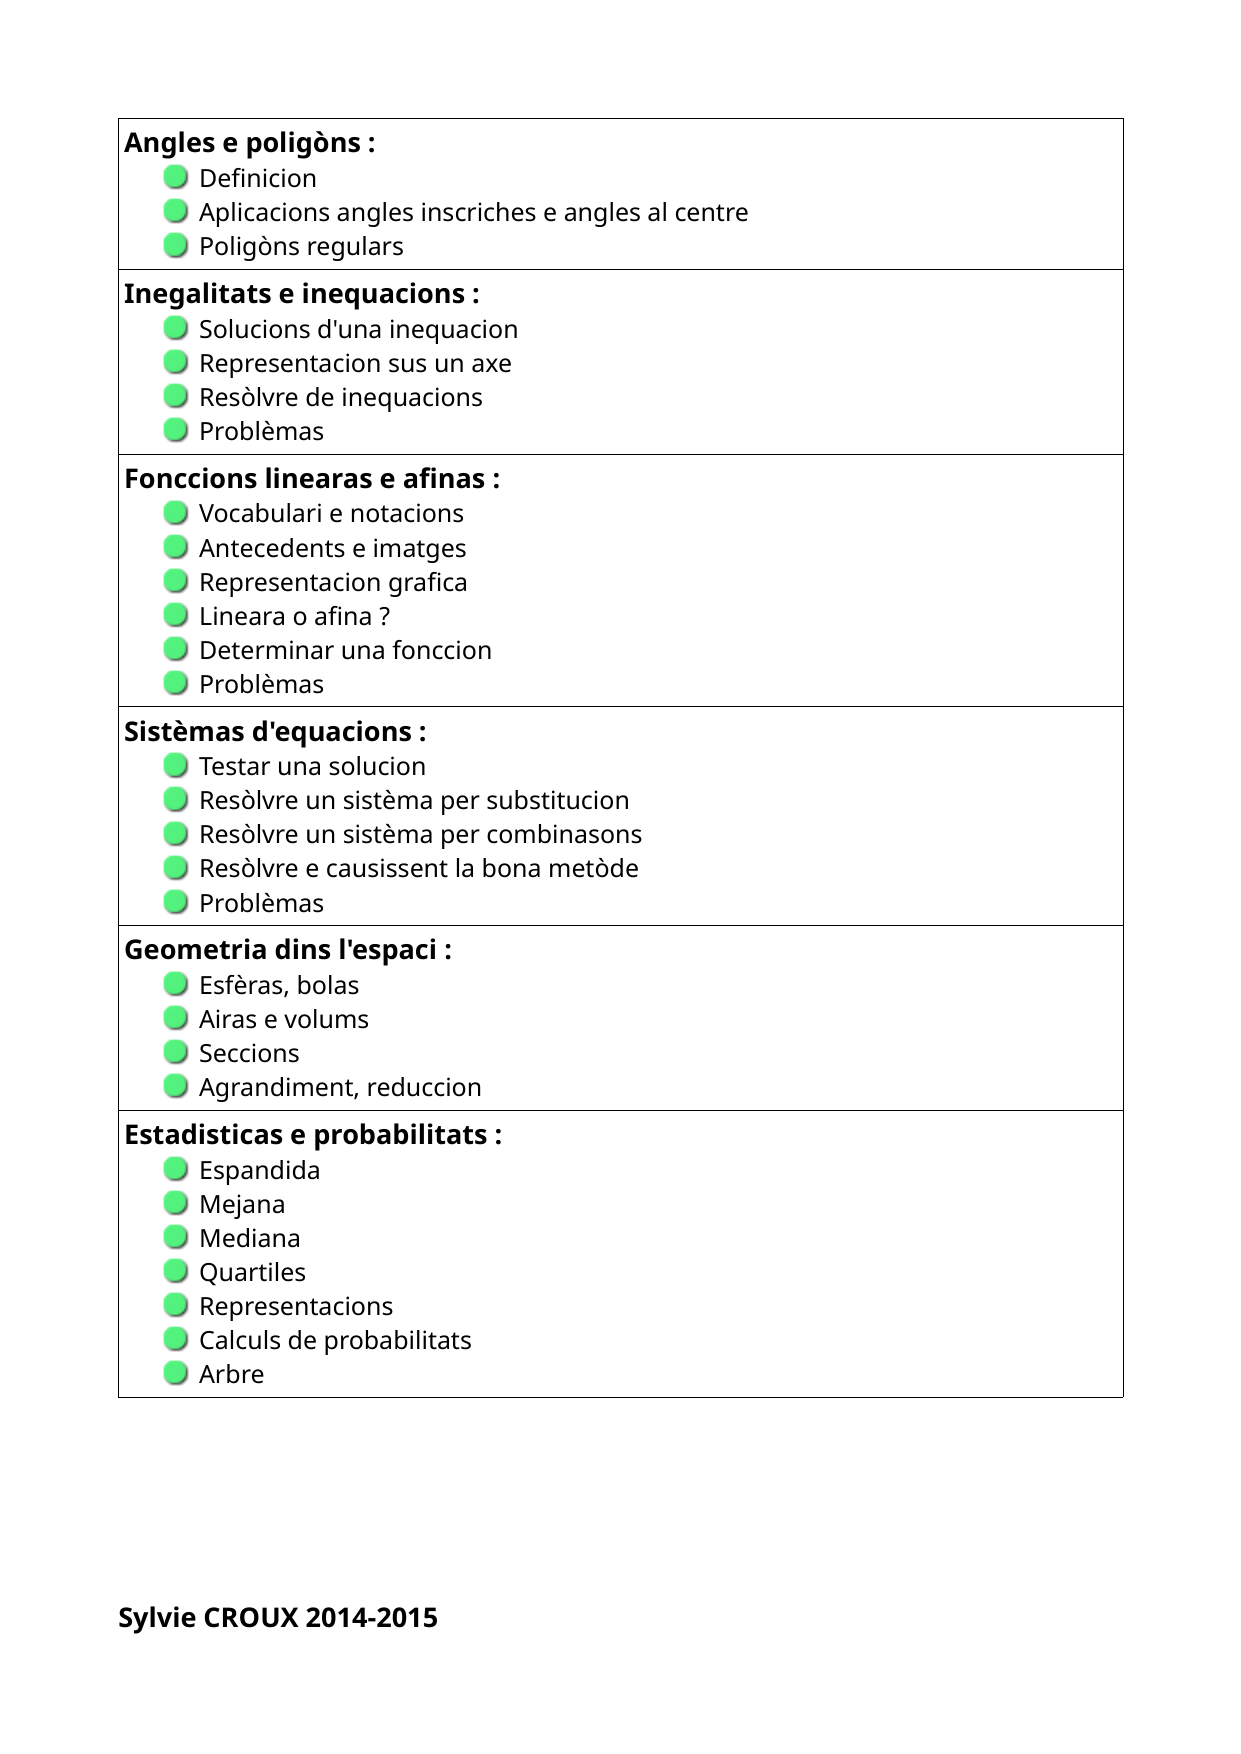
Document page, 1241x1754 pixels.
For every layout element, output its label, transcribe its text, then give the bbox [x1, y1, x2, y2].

picture [162, 1257, 191, 1286]
picture [162, 197, 191, 226]
picture [162, 231, 191, 261]
picture [162, 888, 191, 917]
picture [162, 751, 191, 781]
picture [162, 1325, 191, 1354]
table_cell Geometria dins l'espaci : Esfèras, bolas Airas e volums Seccions Agrandiment, reduccion [119, 926, 1123, 1110]
table_cell Estadisticas e probabilitats : Espandida Mejana Mediana Quartiles Representacions Calculs de probabilitats Arbre [119, 1111, 1123, 1397]
picture [162, 348, 191, 377]
picture [162, 567, 191, 596]
picture [162, 1359, 191, 1388]
picture [162, 499, 191, 528]
picture [162, 669, 191, 698]
picture [162, 1223, 191, 1252]
picture [162, 1038, 191, 1067]
picture [162, 416, 191, 445]
picture [162, 533, 191, 562]
picture [162, 601, 191, 630]
picture [162, 1072, 191, 1101]
table_cell Angles e poligòns : Definicion Aplicacions angles inscriches e angles al centre Poligòns regulars [119, 119, 1123, 269]
picture [162, 314, 191, 343]
picture [162, 1155, 191, 1184]
picture [162, 1004, 191, 1033]
picture [162, 854, 191, 883]
picture [162, 970, 191, 999]
picture [162, 382, 191, 411]
table_cell Sistèmas d'equacions : Testar una solucion Resòlvre un sistèma per substitucion Resòlvre un sistèma per combinasons Resòlvre e causissent la bona metòde Problèmas [119, 707, 1123, 925]
table_cell Fonccions linearas e afinas : Vocabulari e notacions Antecedents e imatges Representacion grafica Lineara o afina ? Determinar una fonccion Problèmas [119, 455, 1123, 706]
picture [162, 163, 191, 192]
picture [162, 1189, 191, 1218]
picture [162, 820, 191, 849]
picture [162, 635, 191, 664]
picture [162, 1291, 191, 1320]
picture [162, 785, 191, 815]
table_cell Inegalitats e inequacions : Solucions d'una inequacion Representacion sus un axe Resòlvre de inequacions Problèmas [119, 270, 1123, 453]
